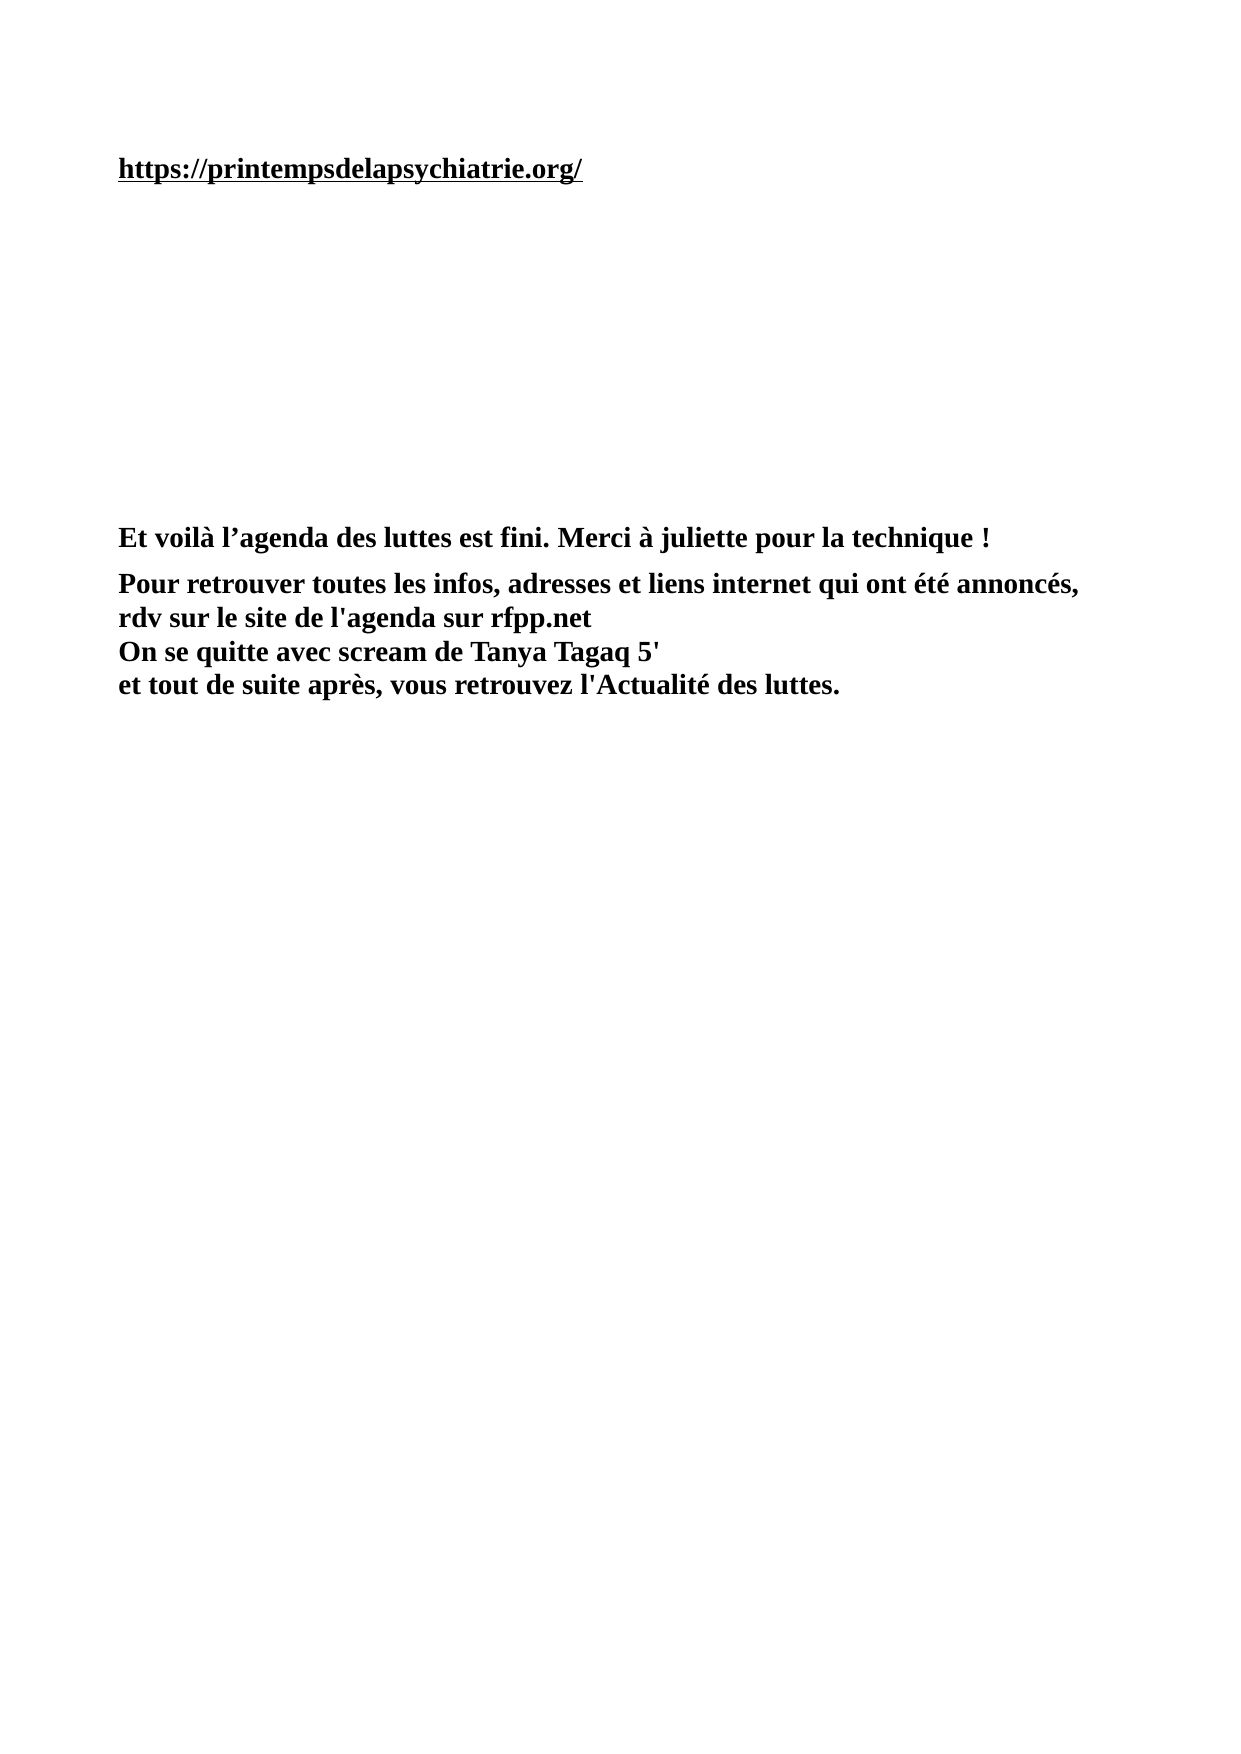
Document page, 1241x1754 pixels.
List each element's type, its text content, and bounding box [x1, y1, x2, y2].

text https://printempsdelapsychiatrie.org/ [118, 152, 1122, 185]
text Pour retrouver toutes les infos, adresses et liens internet qui ont été annoncés, rdv sur le site de l'agenda sur rfpp.net [118, 567, 1122, 634]
text On se quitte avec scream de Tanya Tagaq 5' [118, 634, 1122, 667]
text Et voilà l’agenda des luttes est fini. Merci à juliette pour la technique ! [118, 521, 1122, 554]
text et tout de suite après, vous retrouvez l'Actualité des luttes. [118, 667, 1122, 701]
